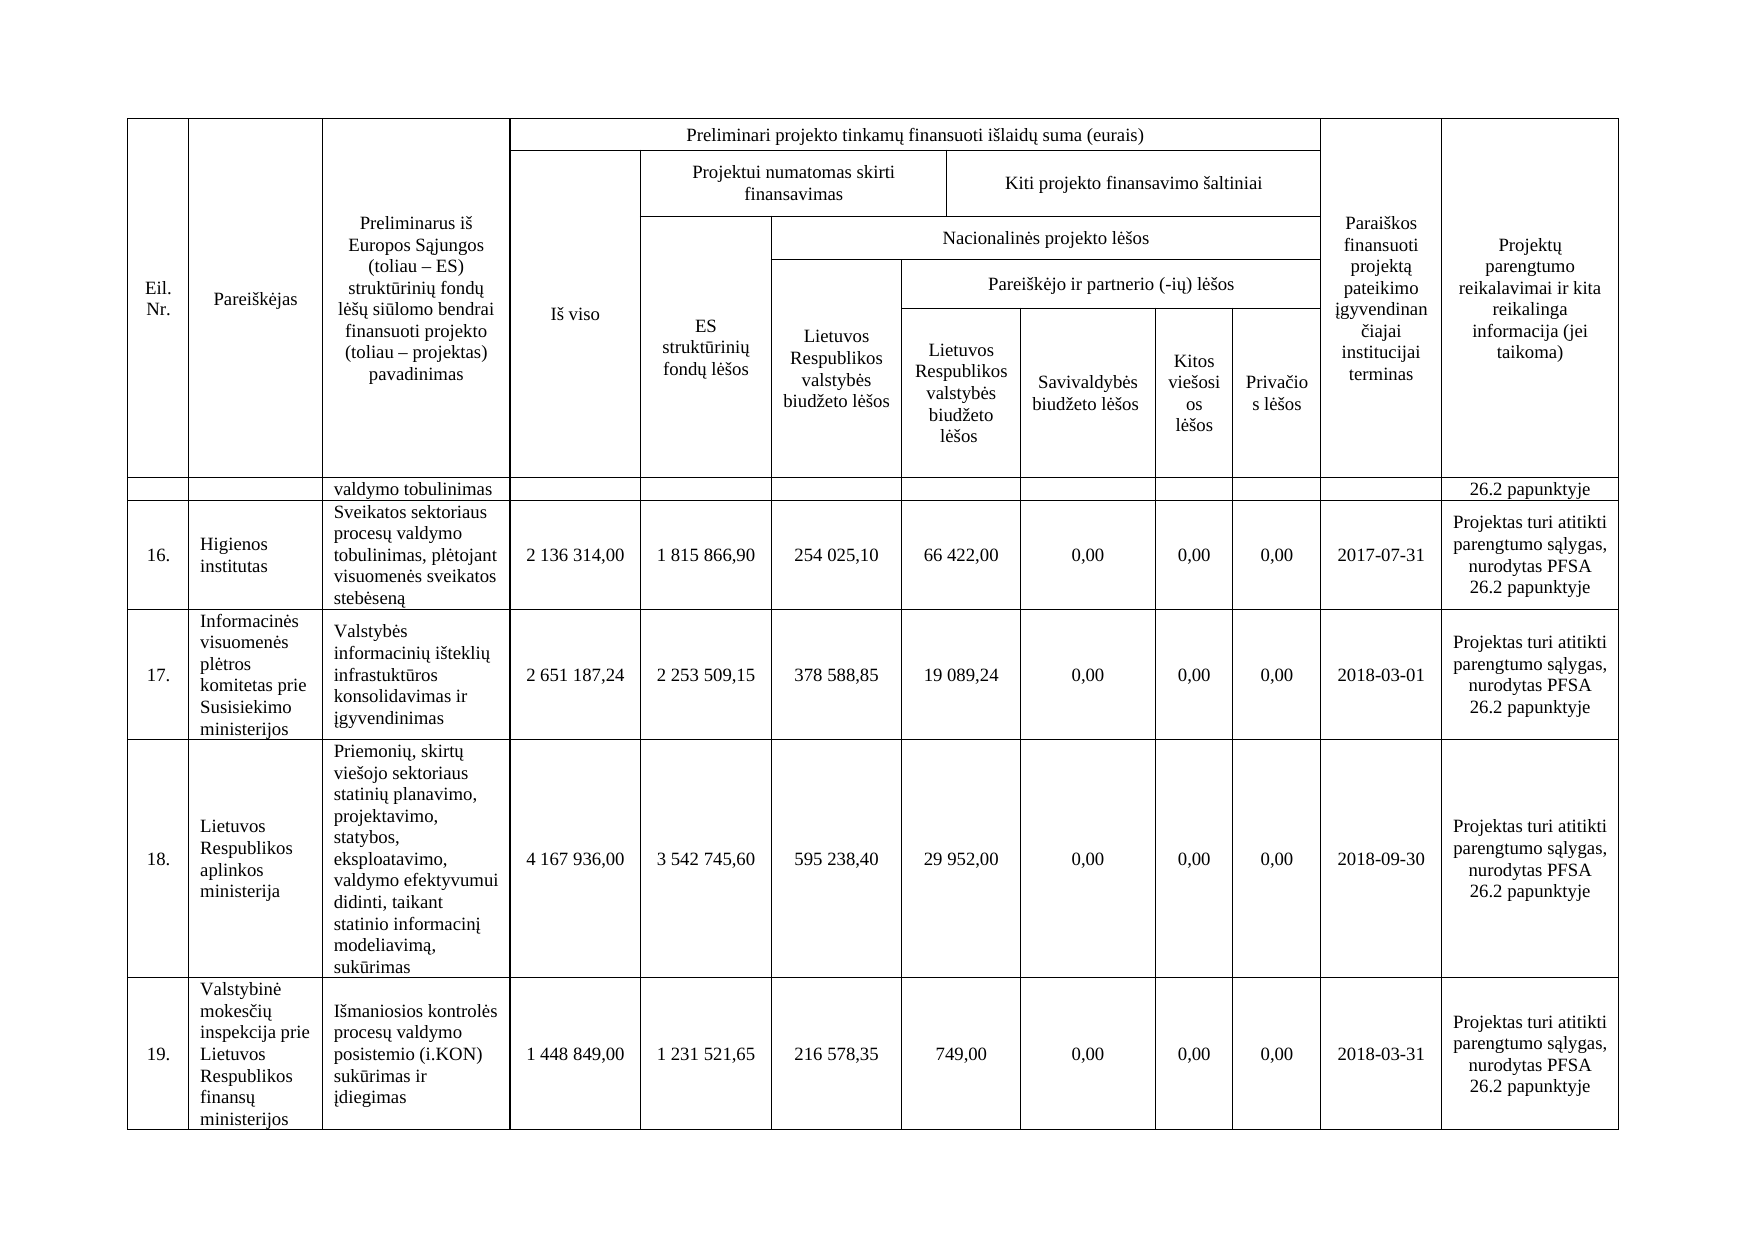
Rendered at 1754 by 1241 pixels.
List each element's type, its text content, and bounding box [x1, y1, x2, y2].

table_cell 17. [128, 610, 188, 739]
table_cell 3 542 745,60 [641, 740, 771, 977]
table_cell [1619, 500, 1624, 608]
table_cell 2017-07-31 [1321, 501, 1441, 608]
table_cell [1233, 478, 1320, 500]
table_cell Projektui numatomas skirti finansavimas [641, 151, 946, 216]
table_cell Lietuvos Respublikos valstybės biudžeto lėšos [772, 260, 901, 477]
table_cell 378 588,85 [772, 610, 901, 739]
table_header Paraiškos finansuoti projektą pateikimo įgyvendinančiajai institucijai terminas [1321, 119, 1441, 477]
table_cell 216 578,35 [772, 978, 901, 1129]
table_cell 0,00 [1021, 610, 1155, 739]
table_cell 19 089,24 [902, 610, 1020, 739]
table_header Pareiškėjas [189, 119, 322, 477]
table_cell [1321, 478, 1441, 500]
table_cell 2 651 187,24 [511, 610, 640, 739]
table_cell [128, 478, 188, 500]
table_cell [641, 478, 771, 500]
table_cell Projektas turi atitikti parengtumo sąlygas, nurodytas PFSA 26.2 papunktyje [1442, 740, 1618, 977]
table_header Eil. Nr. [128, 119, 188, 477]
table_cell [1619, 216, 1624, 259]
table_cell [1619, 609, 1624, 739]
table_cell 1 815 866,90 [641, 501, 771, 608]
table_cell 0,00 [1156, 610, 1232, 739]
table_cell 66 422,00 [902, 501, 1020, 608]
table_cell 595 238,40 [772, 740, 901, 977]
table_cell Privačios lėšos [1233, 309, 1320, 477]
table_cell 0,00 [1021, 740, 1155, 977]
table_cell Valstybinė mokesčių inspekcija prie Lietuvos Respublikos finansų ministerijos [189, 978, 322, 1129]
table_cell [1619, 739, 1624, 977]
table_cell 16. [128, 501, 188, 608]
table_cell valdymo tobulinimas [323, 478, 509, 500]
table_cell Priemonių, skirtų viešojo sektoriaus statinių planavimo, projektavimo, statybos, eksploatavimo, valdymo efektyvumui didinti, taikant statinio informacinį modeliavimą, sukūrimas [323, 740, 509, 977]
table_header Preliminarus iš Europos Sąjungos (toliau – ES) struktūrinių fondų lėšų siūlomo bendrai finansuoti projekto (toliau – projektas) pavadinimas [323, 119, 509, 477]
table_cell [772, 478, 901, 500]
table_cell 2018-03-31 [1321, 978, 1441, 1129]
table_cell 254 025,10 [772, 501, 901, 608]
table_cell 0,00 [1233, 501, 1320, 608]
table_cell 0,00 [1156, 978, 1232, 1129]
table_cell Sveikatos sektoriaus procesų valdymo tobulinimas, plėtojant visuomenės sveikatos stebėseną [323, 501, 509, 608]
table_cell Lietuvos Respublikos aplinkos ministerija [189, 740, 322, 977]
table_cell 0,00 [1156, 501, 1232, 608]
table_cell Išmaniosios kontrolės procesų valdymo posistemio (i.KON) sukūrimas ir įdiegimas [323, 978, 509, 1129]
table_cell [1021, 478, 1155, 500]
table_cell Lietuvos Respublikos valstybės biudžeto lėšos [902, 309, 1020, 477]
table_cell 2018-03-01 [1321, 610, 1441, 739]
table_cell 2018-09-30 [1321, 740, 1441, 977]
table_cell [1156, 478, 1232, 500]
table_cell 29 952,00 [902, 740, 1020, 977]
table_cell Projektas turi atitikti parengtumo sąlygas, nurodytas PFSA 26.2 papunktyje [1442, 978, 1618, 1129]
table_cell 749,00 [902, 978, 1020, 1129]
table_cell 0,00 [1021, 501, 1155, 608]
table_cell [1619, 977, 1624, 1129]
table_cell Pareiškėjo ir partnerio (-ių) lėšos [902, 260, 1320, 307]
table_header Preliminari projekto tinkamų finansuoti išlaidų suma (eurais) [511, 119, 1320, 149]
table_cell Higienos institutas [189, 501, 322, 608]
table_cell 26.2 papunktyje [1442, 478, 1618, 500]
table_cell Iš viso [511, 151, 640, 477]
table_cell 19. [128, 978, 188, 1129]
table_cell 0,00 [1021, 978, 1155, 1129]
table_cell 0,00 [1156, 740, 1232, 977]
table_cell [902, 478, 1020, 500]
table_cell 0,00 [1233, 978, 1320, 1129]
table_cell Kitos viešosios lėšos [1156, 309, 1232, 477]
table_cell 1 448 849,00 [511, 978, 640, 1129]
table_cell Projektas turi atitikti parengtumo sąlygas, nurodytas PFSA 26.2 papunktyje [1442, 610, 1618, 739]
table_cell Nacionalinės projekto lėšos [772, 217, 1320, 259]
table_cell Projektas turi atitikti parengtumo sąlygas, nurodytas PFSA 26.2 papunktyje [1442, 501, 1618, 608]
table_cell [1619, 150, 1624, 216]
table_cell Valstybės informacinių išteklių infrastuktūros konsolidavimas ir įgyvendinimas [323, 610, 509, 739]
table_cell [1619, 477, 1624, 500]
table_cell 2 253 509,15 [641, 610, 771, 739]
table_cell Informacinės visuomenės plėtros komitetas prie Susisiekimo ministerijos [189, 610, 322, 739]
table_cell [1619, 308, 1624, 477]
table_cell 1 231 521,65 [641, 978, 771, 1129]
table_cell [189, 478, 322, 500]
table_cell ES struktūrinių fondų lėšos [641, 217, 771, 477]
table_cell Savivaldybės biudžeto lėšos [1021, 309, 1155, 477]
table_cell [1619, 259, 1624, 307]
table_cell Kiti projekto finansavimo šaltiniai [947, 151, 1320, 216]
table_cell 4 167 936,00 [511, 740, 640, 977]
table_header [1619, 118, 1624, 149]
table_cell [511, 478, 640, 500]
table_cell 0,00 [1233, 740, 1320, 977]
table_cell 0,00 [1233, 610, 1320, 739]
table_header Projektų parengtumo reikalavimai ir kita reikalinga informacija (jei taikoma) [1442, 119, 1618, 477]
table_cell 2 136 314,00 [511, 501, 640, 608]
table_cell 18. [128, 740, 188, 977]
